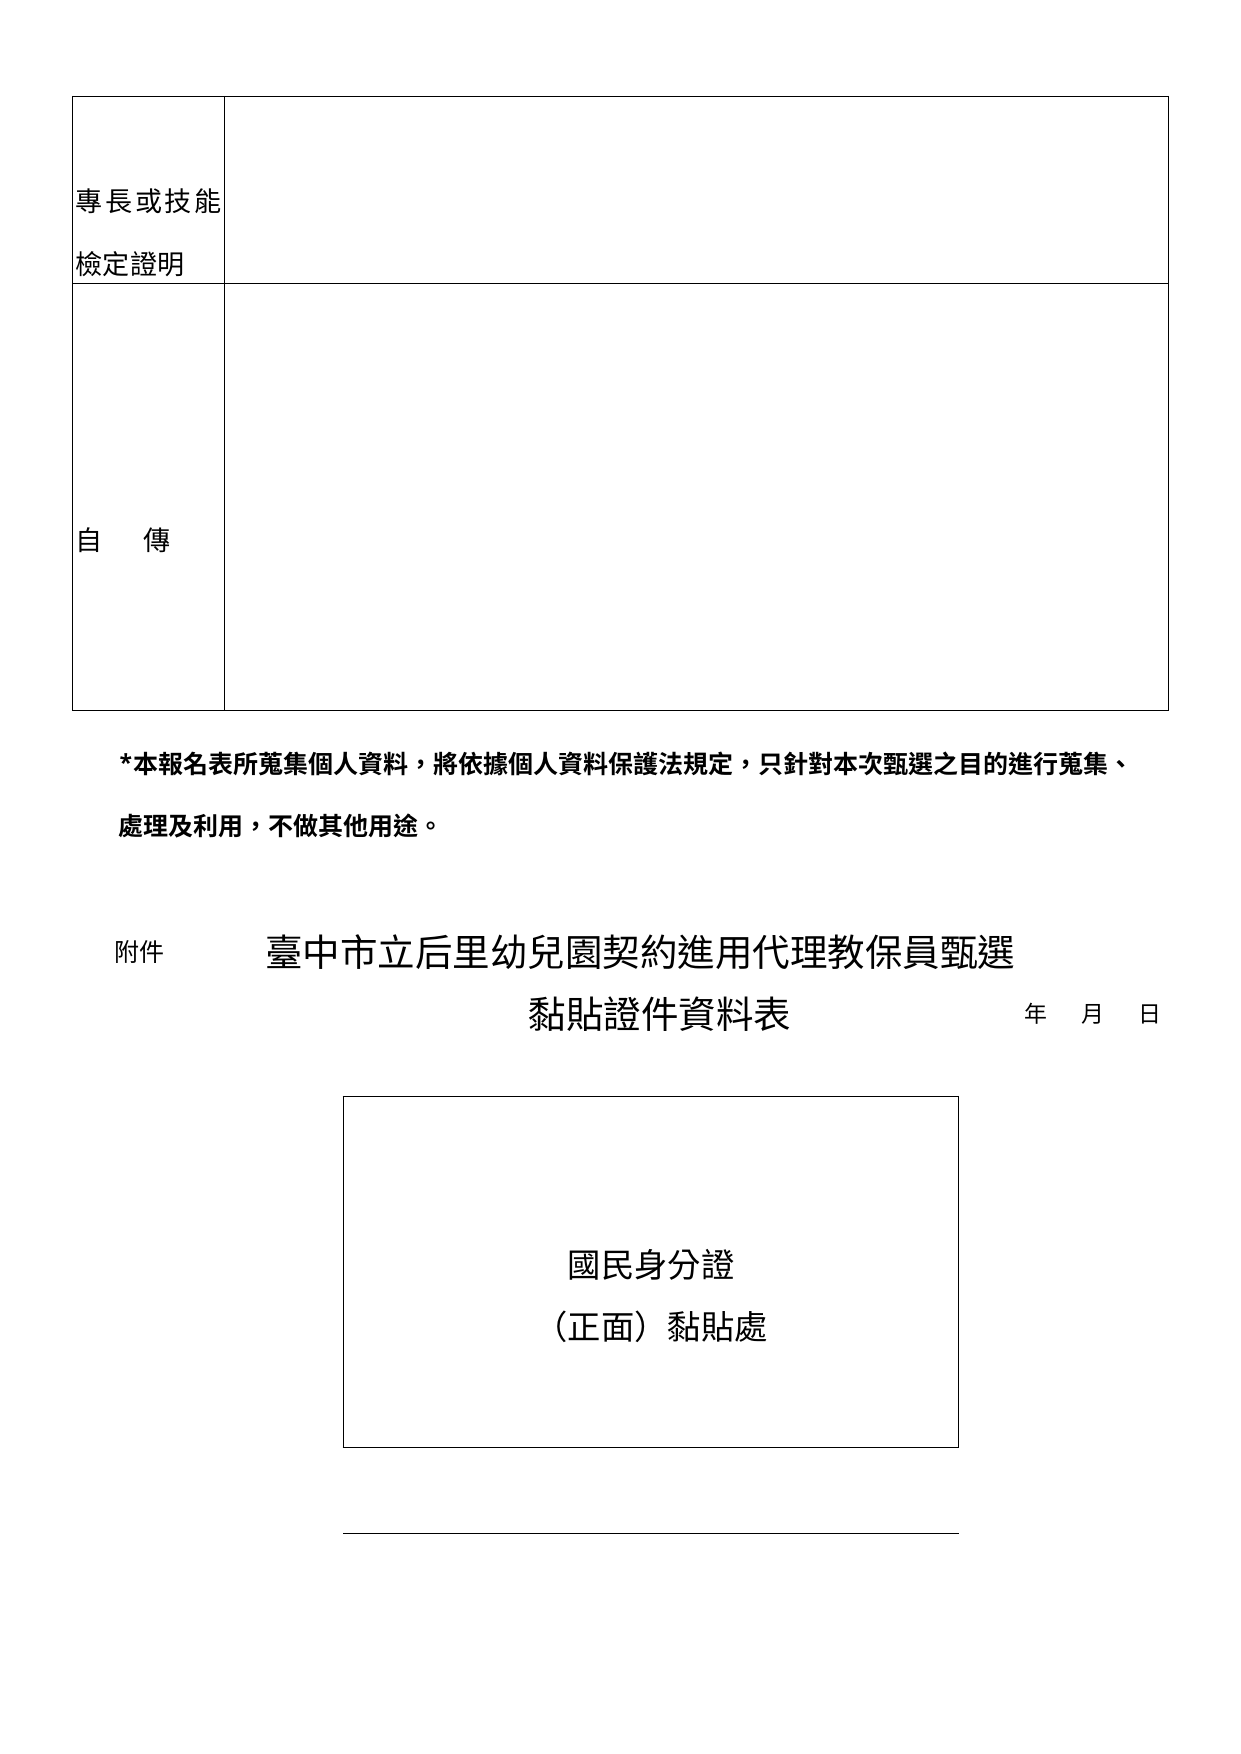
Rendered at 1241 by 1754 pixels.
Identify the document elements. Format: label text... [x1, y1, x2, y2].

text 臺中市立后里幼兒園契約進用代理教保員甄選 [99, 908, 1161, 977]
table_cell 自 傳 [73, 284, 224, 710]
table_cell [225, 97, 1168, 283]
table_cell 專長或技能檢定證明 [73, 97, 224, 283]
text 黏貼證件資料表 年 月 日 [118, 971, 1161, 1033]
text 附件2 [114, 932, 183, 970]
table_cell [343, 1448, 958, 1533]
table_cell [225, 284, 1168, 710]
table_header 國民身分證 （正面）黏貼處 [344, 1097, 958, 1447]
text *本報名表所蒐集個人資料，將依據個人資料保護法規定，只針對本次甄選之目的進行蒐集、處理及利用，不做其他用途。 [118, 721, 1137, 846]
